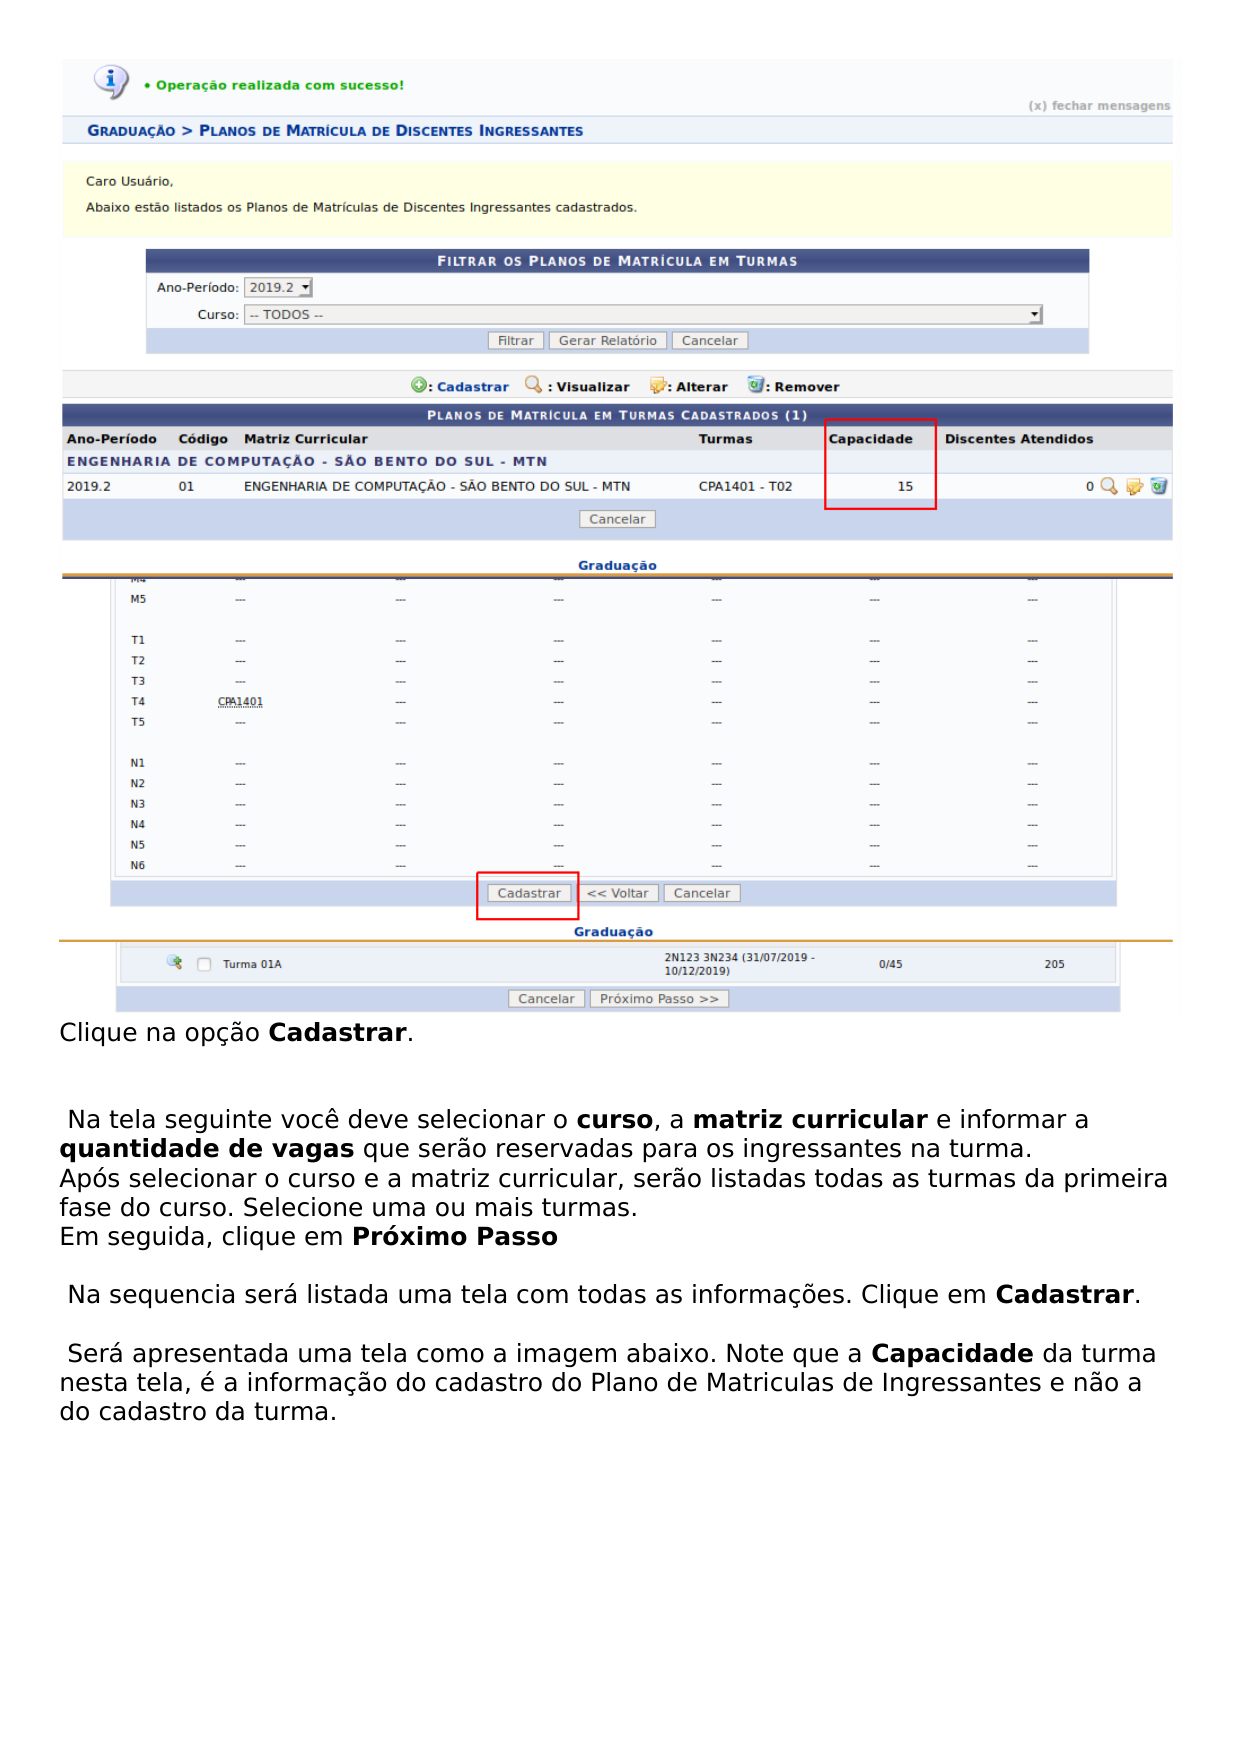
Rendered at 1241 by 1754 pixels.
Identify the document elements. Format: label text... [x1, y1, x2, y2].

text Clique na opção Cadastrar. Na tela seguinte você deve selecionar o curso, a matriz curricular e informar a quantidade de vagas que serão reservadas para os ingressantes na turma. Após selecionar o curso e a matriz curricular, serão listadas todas as turmas da primeira fase do curso. Selecione uma ou mais turmas. Em seguida, clique em Próximo Passo Na sequencia será listada uma tela com todas as informações. Clique em Cadastrar. Será apresentada uma tela como a imagem abaixo. Note que a Capacidade da turma nesta tela, é a informação do cadastro do Plano de Matriculas de Ingressantes e não a do cadastro da turma. [59, 1018, 1181, 1484]
picture [59, 59, 1182, 1018]
